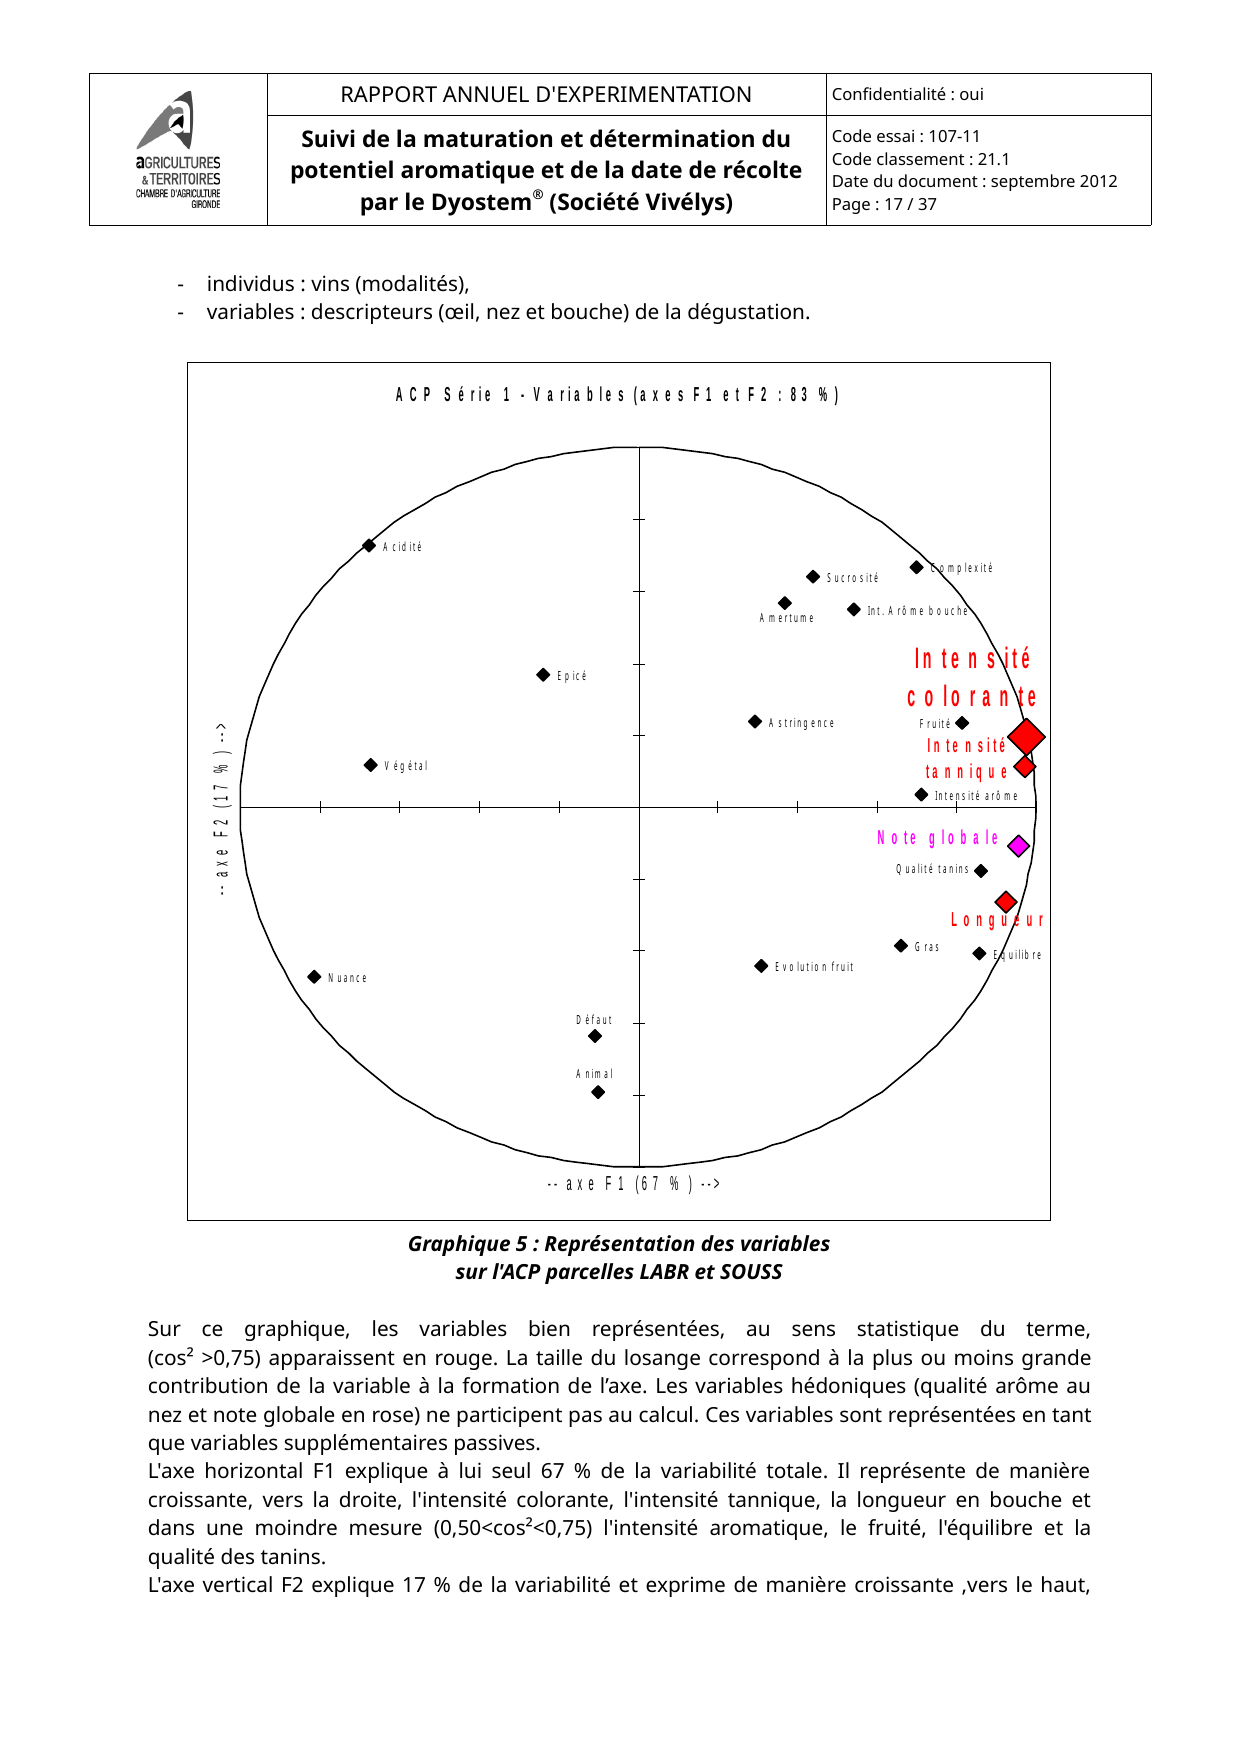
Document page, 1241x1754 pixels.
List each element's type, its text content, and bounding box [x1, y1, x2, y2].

list : Représentation des variables [148, 354, 1093, 1257]
list sur l'ACP parcelles LABR et SOUSS [148, 1257, 1093, 1286]
text L'axe horizontal F1 explique à lui seul 67 % de la variabilité totale. Il représente de manière croissante, vers la droite, l'intensité colorante, l'intensité tannique, la longueur en bouche et dans une moindre mesure (0,50<cos²<0,75) l'intensité aromatique, le fruité, l'équilibre et la qualité des tanins. [148, 1457, 1093, 1570]
text L'axe vertical F2 explique 17 % de la variabilité et exprime de manière croissante ,vers le haut, [148, 1570, 1093, 1599]
list variables : descripteurs (œil, nez et bouche) de la dégustation. [177, 297, 1093, 326]
list individus : vins (modalités), [177, 269, 1093, 297]
text Sur ce graphique, les variables bien représentées, au sens statistique du terme, (cos² >0,75) apparaissent en rouge. La taille du losange correspond à la plus ou moins grande contribution de la variable à la formation de l’axe. Les variables hédoniques (qualité arôme au nez et note globale en rose) ne participent pas au calcul. Ces variables sont représentées en tant que variables supplémentaires passives. [148, 1314, 1093, 1457]
